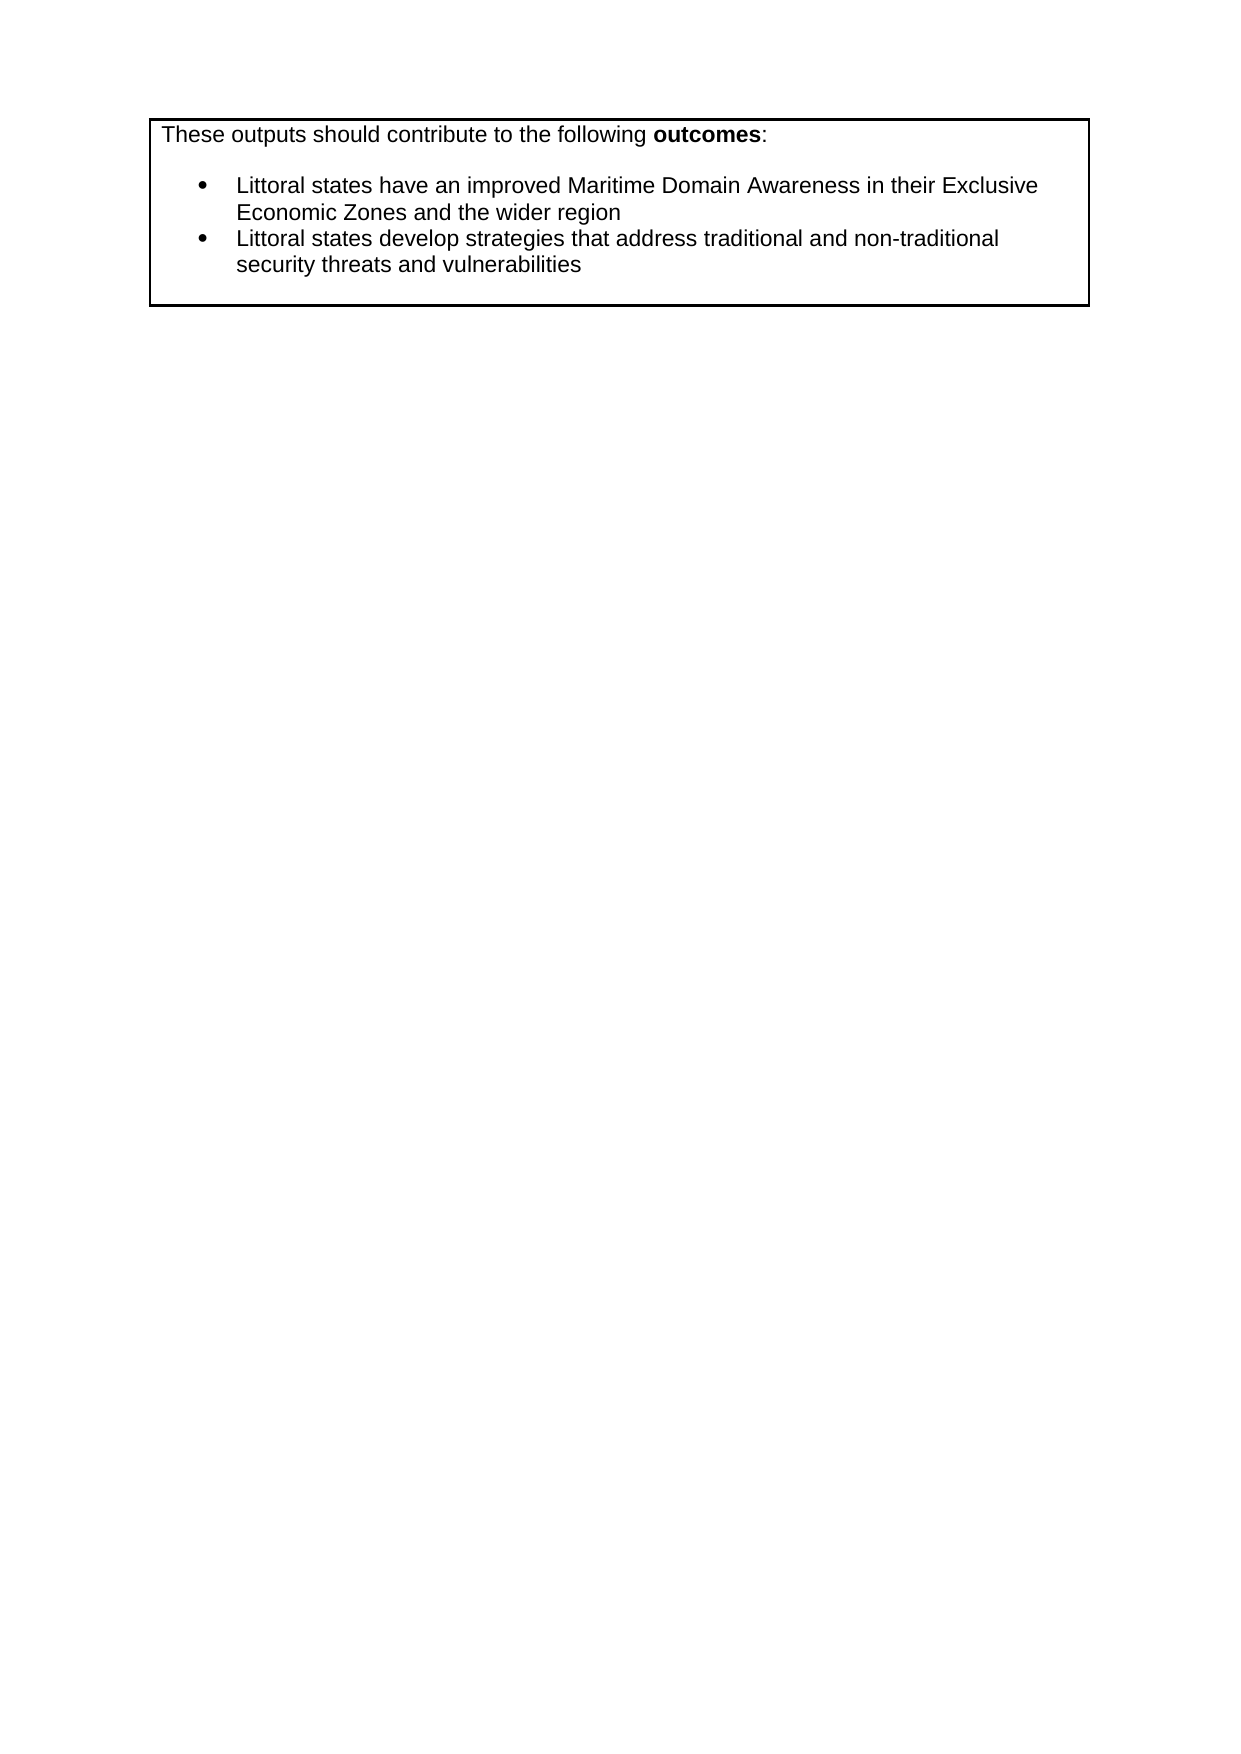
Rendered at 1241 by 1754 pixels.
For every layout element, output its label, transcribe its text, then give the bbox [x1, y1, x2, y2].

table_cell [744, 307, 813, 360]
table_cell [150, 307, 326, 360]
table_cell [456, 307, 577, 360]
table_cell [814, 307, 946, 360]
table_cell [666, 307, 744, 360]
table_cell This programme aims to deliver the following overarching outputs: Encourage regional participation in multilateral maritime security and blue economy fora. Encourage a more holistic understanding of marine resources, threats and vulnerabilities. Identify policy and strategy gaps in host nation approaches to maritime governance. Identify technical capability gaps and likely means of addressing them These outputs should contribute to the following outcomes: Littoral states have an improved Maritime Domain Awareness in their Exclusive Economic Zones and the wider region Littoral states develop strategies that address traditional and non-traditional security threats and vulnerabilities [151, 121, 1088, 304]
table_cell [326, 307, 456, 360]
table_cell [946, 307, 1089, 360]
table_cell [577, 307, 666, 360]
